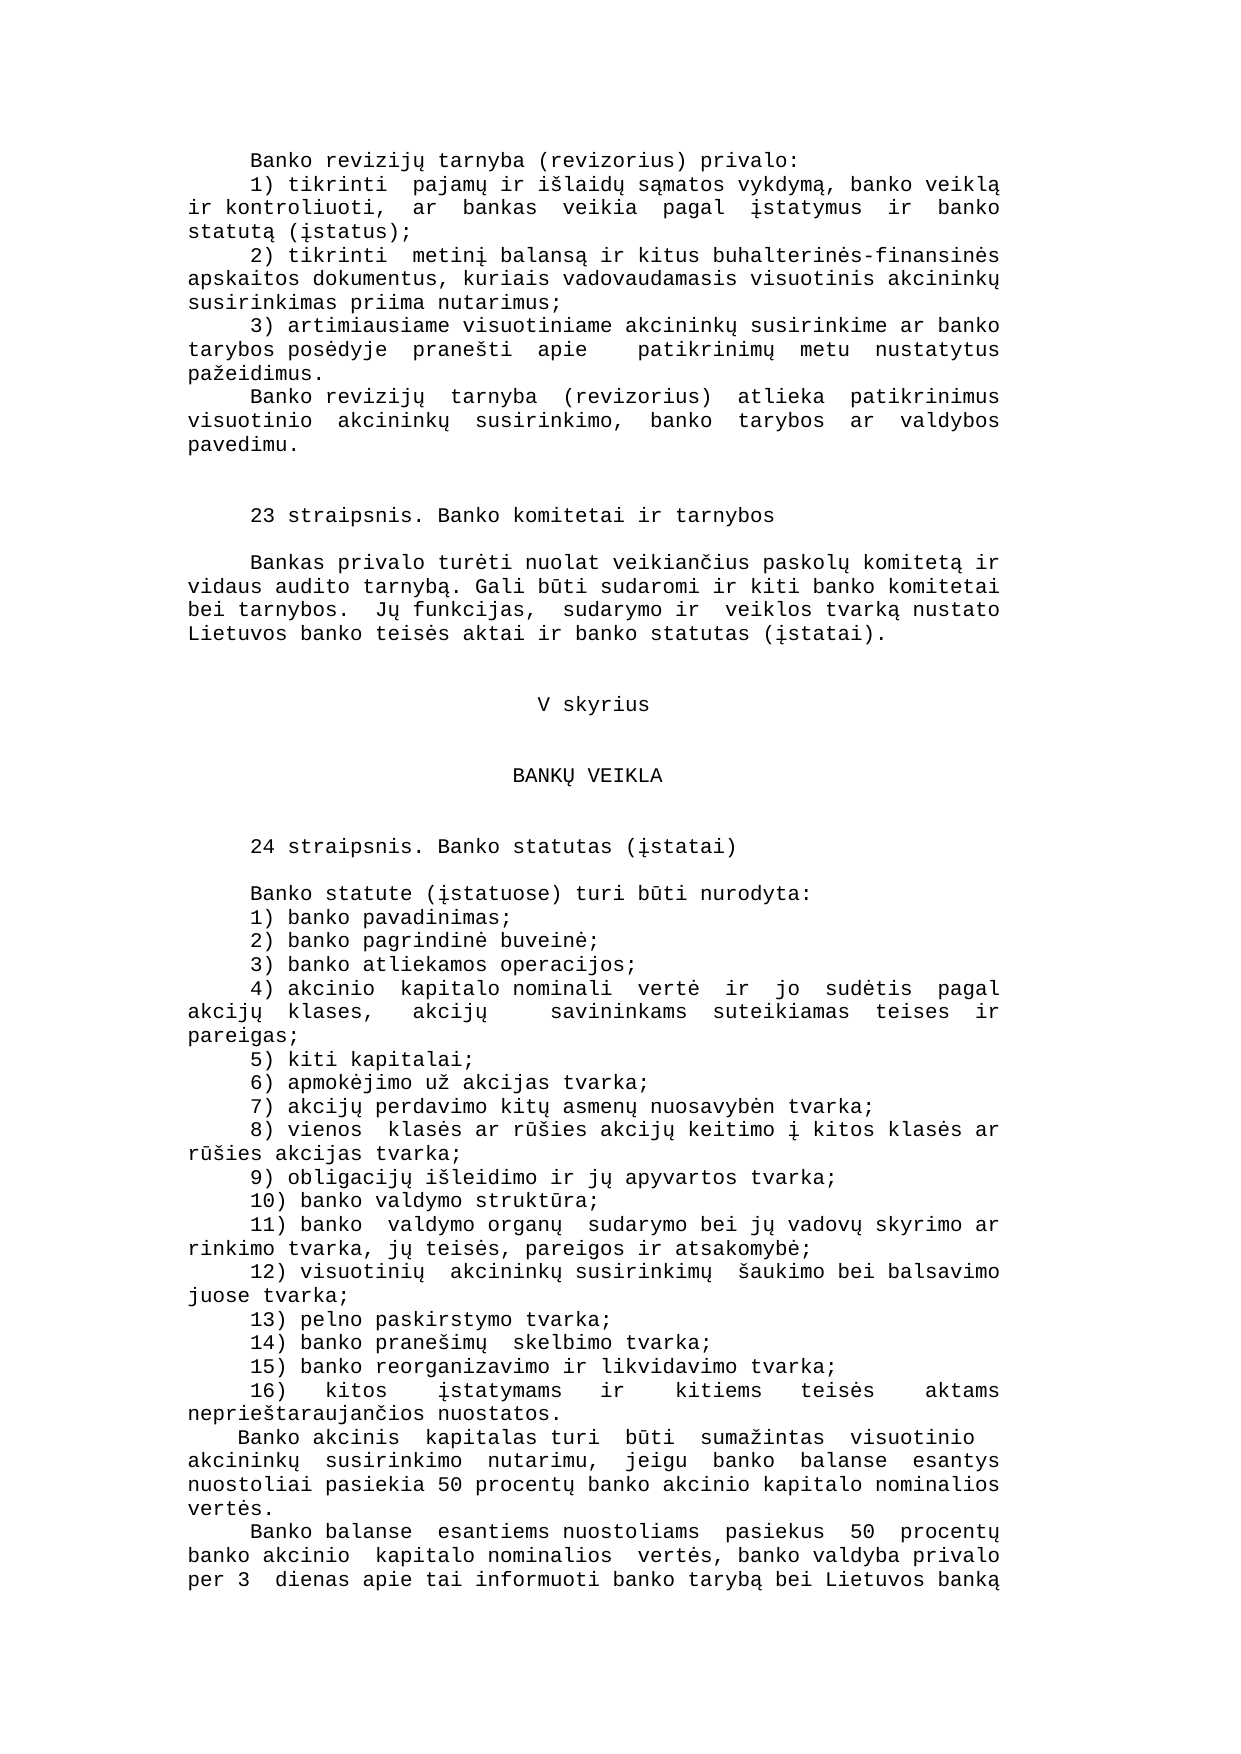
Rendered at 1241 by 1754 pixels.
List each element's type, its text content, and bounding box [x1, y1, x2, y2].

text pareigas; [187, 1025, 1053, 1048]
text Banko revizijų tarnyba (revizorius) atlieka patikrinimus [187, 386, 1053, 410]
text 4) akcinio kapitalo nominali vertė ir jo sudėtis pagal [187, 978, 1053, 1001]
text 12) visuotinių akcininkų susirinkimų šaukimo bei balsavimo [187, 1261, 1053, 1285]
text pažeidimus. [187, 363, 1053, 386]
text 3) banko atliekamos operacijos; [187, 954, 1053, 978]
text 15) banko reorganizavimo ir likvidavimo tvarka; [187, 1356, 1053, 1379]
text 9) obligacijų išleidimo ir jų apyvartos tvarka; [187, 1167, 1053, 1190]
text 3) artimiausiame visuotiniame akcininkų susirinkime ar banko [187, 316, 1053, 339]
text 16) kitos įstatymams ir kitiems teisės aktams [187, 1379, 1053, 1403]
text Banko revizijų tarnyba (revizorius) privalo: [187, 150, 1053, 174]
text Banko balanse esantiems nuostoliams pasiekus 50 procentų [187, 1521, 1053, 1545]
text per 3 dienas apie tai informuoti banko tarybą bei Lietuvos banką [187, 1569, 1053, 1592]
text banko akcinio kapitalo nominalios vertės, banko valdyba privalo [187, 1545, 1053, 1569]
text neprieštaraujančios nuostatos. [187, 1403, 1053, 1427]
text 2) banko pagrindinė buveinė; [187, 930, 1053, 954]
text 5) kiti kapitalai; [187, 1048, 1053, 1072]
text BANKŲ VEIKLA [187, 765, 1053, 788]
text 13) pelno paskirstymo tvarka; [187, 1309, 1053, 1332]
text V skyrius [187, 694, 1053, 717]
text tarybos posėdyje pranešti apie patikrinimų metu nustatytus [187, 339, 1053, 363]
text susirinkimas priima nutarimus; [187, 292, 1053, 316]
text 2) tikrinti metinį balansą ir kitus buhalterinės-finansinės [187, 244, 1053, 268]
text pavedimu. [187, 434, 1053, 457]
text Bankas privalo turėti nuolat veikiančius paskolų komitetą ir [187, 552, 1053, 576]
text Banko statute (įstatuose) turi būti nurodyta: [187, 883, 1053, 907]
text 23 straipsnis. Banko komitetai ir tarnybos [187, 505, 1053, 528]
text visuotinio akcininkų susirinkimo, banko tarybos ar valdybos [187, 410, 1053, 434]
text 6) apmokėjimo už akcijas tvarka; [187, 1072, 1053, 1096]
text 1) tikrinti pajamų ir išlaidų sąmatos vykdymą, banko veiklą [187, 174, 1053, 197]
text akcijų klases, akcijų savininkams suteikiamas teises ir [187, 1001, 1053, 1025]
text vertės. [187, 1498, 1053, 1521]
text bei tarnybos. Jų funkcijas, sudarymo ir veiklos tvarką nustato [187, 599, 1053, 623]
text 14) banko pranešimų skelbimo tvarka; [187, 1332, 1053, 1356]
text 8) vienos klasės ar rūšies akcijų keitimo į kitos klasės ar [187, 1119, 1053, 1143]
text vidaus audito tarnybą. Gali būti sudaromi ir kiti banko komitetai [187, 576, 1053, 599]
text rūšies akcijas tvarka; [187, 1143, 1053, 1167]
text 10) banko valdymo struktūra; [187, 1190, 1053, 1214]
text rinkimo tvarka, jų teisės, pareigos ir atsakomybė; [187, 1238, 1053, 1261]
text 11) banko valdymo organų sudarymo bei jų vadovų skyrimo ar [187, 1214, 1053, 1238]
text 24 straipsnis. Banko statutas (įstatai) [187, 836, 1053, 859]
text statutą (įstatus); [187, 221, 1053, 244]
text Banko akcinis kapitalas turi būti sumažintas visuotinio [187, 1427, 1053, 1451]
text ir kontroliuoti, ar bankas veikia pagal įstatymus ir banko [187, 197, 1053, 221]
text apskaitos dokumentus, kuriais vadovaudamasis visuotinis akcininkų [187, 268, 1053, 292]
text akcininkų susirinkimo nutarimu, jeigu banko balanse esantys [187, 1451, 1053, 1474]
text Lietuvos banko teisės aktai ir banko statutas (įstatai). [187, 623, 1053, 647]
text juose tvarka; [187, 1285, 1053, 1309]
text nuostoliai pasiekia 50 procentų banko akcinio kapitalo nominalios [187, 1474, 1053, 1498]
text 7) akcijų perdavimo kitų asmenų nuosavybėn tvarka; [187, 1096, 1053, 1119]
text 1) banko pavadinimas; [187, 907, 1053, 930]
